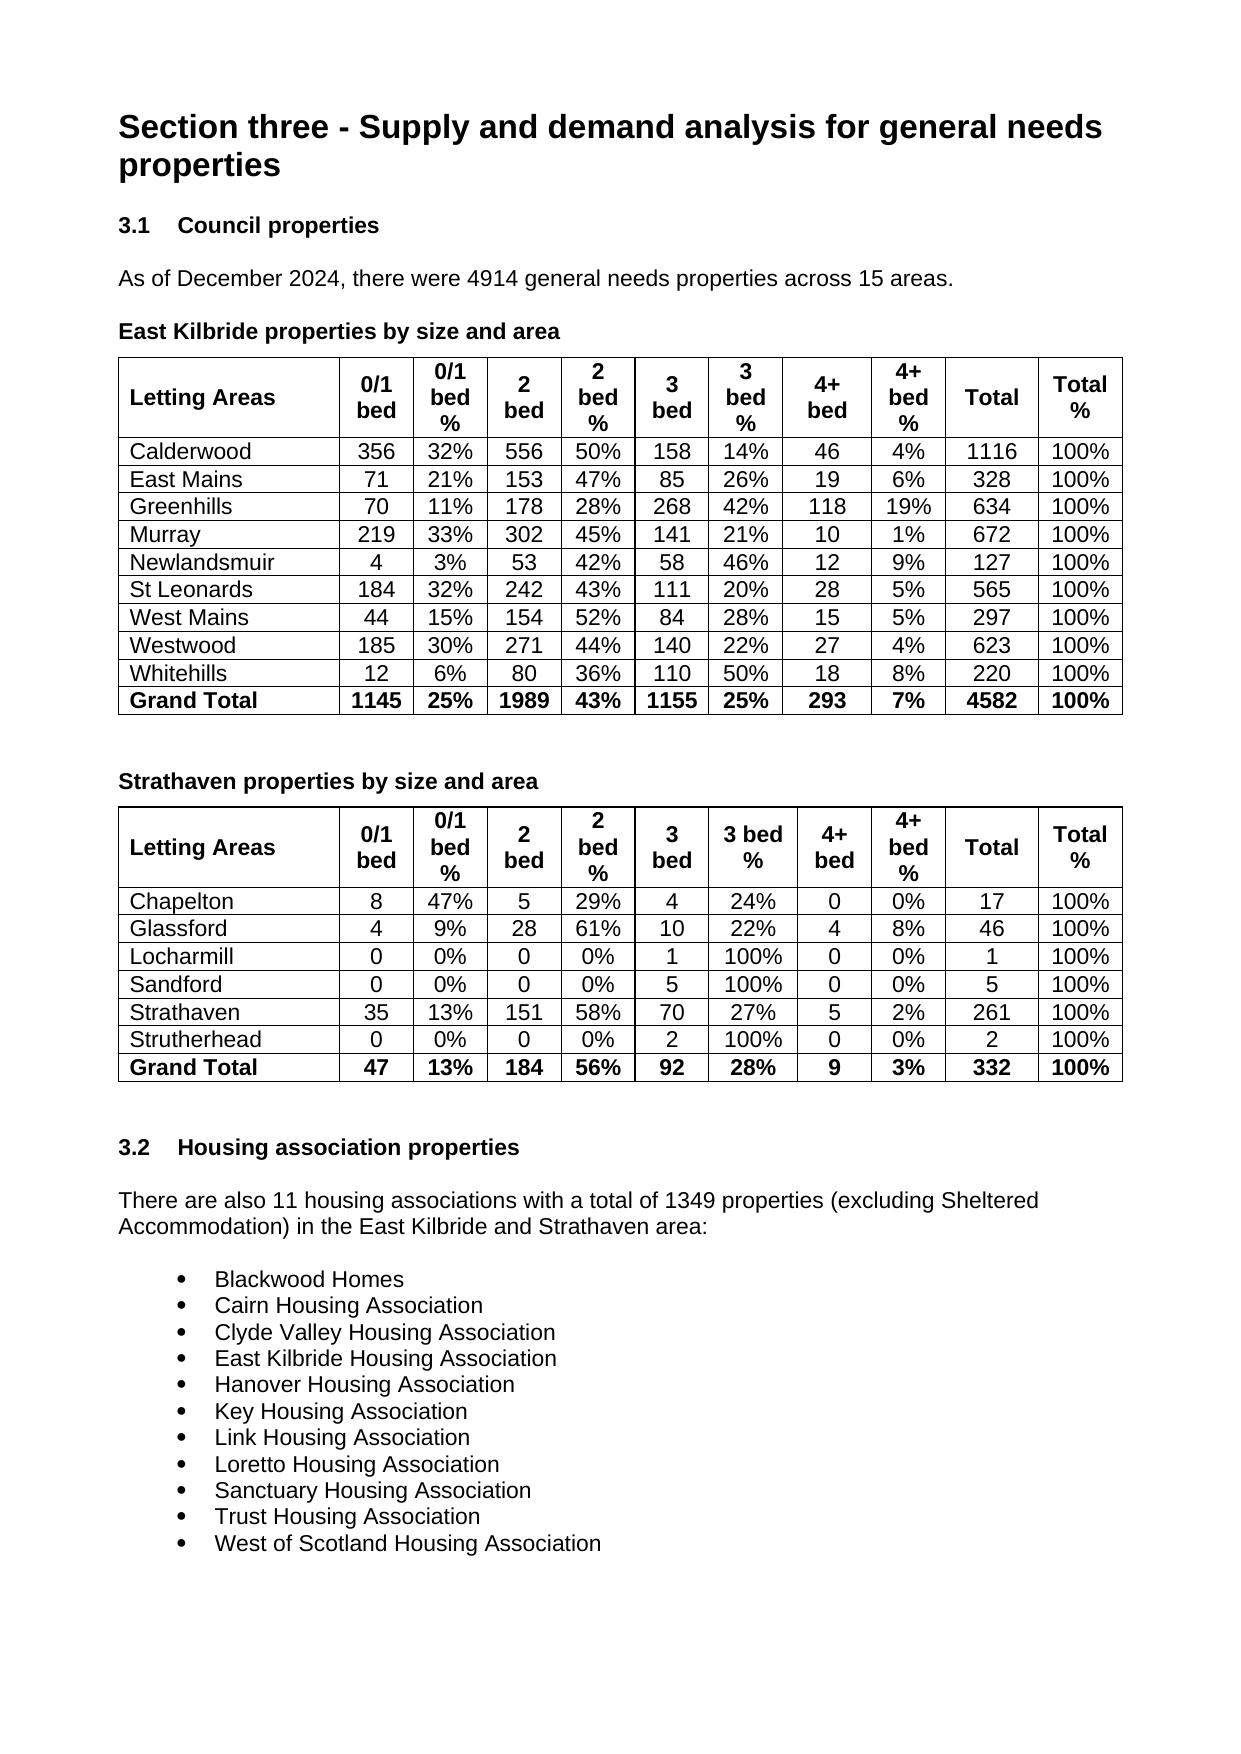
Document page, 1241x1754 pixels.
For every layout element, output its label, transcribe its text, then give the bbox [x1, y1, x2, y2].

table_cell 5 [488, 888, 561, 914]
table_cell 45% [562, 521, 634, 548]
table_cell 127 [946, 549, 1038, 575]
table_cell 623 [946, 632, 1038, 658]
table_cell 13% [414, 1054, 487, 1081]
list East Kilbride Housing Association [177, 1345, 1122, 1371]
table_cell 35 [340, 999, 413, 1025]
table_cell 46 [783, 438, 871, 464]
table_cell 0% [872, 1026, 945, 1053]
table_cell 52% [562, 604, 634, 631]
table_cell 220 [946, 660, 1038, 686]
table_cell Sandford [119, 971, 339, 997]
table_cell 6% [414, 660, 487, 686]
table_cell 0 [798, 971, 871, 997]
table_cell 28% [562, 493, 634, 520]
table_header 3 bed [636, 808, 708, 887]
table_cell 0% [872, 943, 945, 970]
table_cell Chapelton [119, 888, 339, 914]
table_cell 184 [488, 1054, 561, 1081]
table_cell 36% [562, 660, 634, 686]
table_cell 100% [709, 971, 797, 997]
table_cell 100% [1039, 466, 1122, 492]
table_cell 2 [636, 1026, 708, 1053]
table_cell 100% [1039, 971, 1122, 997]
table_cell 0 [340, 1026, 413, 1053]
table_header Letting Areas [119, 358, 339, 437]
table_cell 4% [872, 438, 945, 464]
table_cell 80 [488, 660, 561, 686]
table_cell 178 [488, 493, 561, 520]
table_cell 100% [1039, 1054, 1122, 1081]
table_cell 21% [414, 466, 487, 492]
table_cell 1 [636, 943, 708, 970]
table_cell 84 [636, 604, 708, 631]
table_cell 8% [872, 915, 945, 942]
table_header 0/1 bed [340, 358, 413, 437]
table_cell 302 [488, 521, 561, 548]
list Loretto Housing Association [177, 1451, 1122, 1477]
table_cell 13% [414, 999, 487, 1025]
table_cell 22% [709, 915, 797, 942]
table_cell 100% [1039, 438, 1122, 464]
list Sanctuary Housing Association [177, 1477, 1122, 1503]
table_cell 141 [636, 521, 708, 548]
table_cell 0 [798, 943, 871, 970]
table_header 2 bed % [562, 358, 634, 437]
table_cell 0% [414, 1026, 487, 1053]
table_cell 12 [340, 660, 413, 686]
table_cell Murray [119, 521, 339, 548]
table_cell 58% [562, 999, 634, 1025]
table_cell 0 [798, 1026, 871, 1053]
list Key Housing Association [177, 1398, 1122, 1424]
table_header 3 bed [636, 358, 708, 437]
table_cell 1% [872, 521, 945, 548]
table_cell 4 [636, 888, 708, 914]
table_cell 100% [1039, 604, 1122, 631]
text As of December 2024, there were 4914 general needs properties across 15 areas. [118, 265, 1122, 291]
table_cell 268 [636, 493, 708, 520]
table_cell 2% [872, 999, 945, 1025]
table_cell 111 [636, 576, 708, 603]
table_cell 0 [340, 971, 413, 997]
table_cell 0% [562, 943, 634, 970]
table_cell 332 [946, 1054, 1038, 1081]
table_cell Westwood [119, 632, 339, 658]
table_cell 242 [488, 576, 561, 603]
list Hanover Housing Association [177, 1371, 1122, 1398]
table_cell 297 [946, 604, 1038, 631]
table_cell 70 [636, 999, 708, 1025]
table_cell 4 [340, 549, 413, 575]
table_cell 44 [340, 604, 413, 631]
table_cell 3% [414, 549, 487, 575]
table_cell 10 [636, 915, 708, 942]
table_cell East Mains [119, 466, 339, 492]
table_cell Greenhills [119, 493, 339, 520]
table_cell 20% [709, 576, 782, 603]
table_header 3 bed % [709, 358, 782, 437]
table_cell 46% [709, 549, 782, 575]
table_cell 153 [488, 466, 561, 492]
table_cell 328 [946, 466, 1038, 492]
table_cell Grand Total [119, 687, 339, 714]
table_cell 18 [783, 660, 871, 686]
table_cell 26% [709, 466, 782, 492]
table_cell 0 [488, 971, 561, 997]
table_cell 2 [946, 1026, 1038, 1053]
table_cell 100% [1039, 687, 1122, 714]
table_cell 50% [562, 438, 634, 464]
subtitle Section three - Supply and demand analysis for general needs properties [118, 107, 1122, 184]
table_cell 47% [562, 466, 634, 492]
table_header Total % [1039, 808, 1122, 887]
table_cell 50% [709, 660, 782, 686]
table_cell 6% [872, 466, 945, 492]
table_cell 1116 [946, 438, 1038, 464]
table_cell 28% [709, 604, 782, 631]
table_cell 19 [783, 466, 871, 492]
table_cell 184 [340, 576, 413, 603]
table_cell 24% [709, 888, 797, 914]
table_cell 118 [783, 493, 871, 520]
table_header 0/1 bed % [414, 358, 487, 437]
table_header Letting Areas [119, 808, 339, 887]
table_cell 556 [488, 438, 561, 464]
table_header 4+ bed % [872, 358, 945, 437]
table_cell 92 [636, 1054, 708, 1081]
list Cairn Housing Association [177, 1292, 1122, 1319]
text 3.2 Housing association properties [118, 1134, 1122, 1161]
table_cell West Mains [119, 604, 339, 631]
table_cell 47 [340, 1054, 413, 1081]
table_cell Strathaven [119, 999, 339, 1025]
table_cell 5% [872, 604, 945, 631]
table_cell 100% [1039, 943, 1122, 970]
table_cell 0% [414, 971, 487, 997]
table_cell 4% [872, 632, 945, 658]
table_cell 43% [562, 687, 634, 714]
table_cell 12 [783, 549, 871, 575]
table_cell 19% [872, 493, 945, 520]
table_cell 356 [340, 438, 413, 464]
table_cell 5 [798, 999, 871, 1025]
table_cell 271 [488, 632, 561, 658]
table_header 2 bed % [562, 808, 634, 887]
table_cell 0 [488, 943, 561, 970]
table_cell 293 [783, 687, 871, 714]
table_header 4+ bed % [872, 808, 945, 887]
table_cell 4 [340, 915, 413, 942]
table_cell 100% [1039, 888, 1122, 914]
table_cell St Leonards [119, 576, 339, 603]
table_cell 0% [872, 971, 945, 997]
text East Kilbride properties by size and area [118, 318, 1122, 344]
table_cell 56% [562, 1054, 634, 1081]
table_cell 42% [562, 549, 634, 575]
table_cell 5 [946, 971, 1038, 997]
text There are also 11 housing associations with a total of 1349 properties (excluding Sheltered Accommodation) in the East Kilbride and Strathaven area: [118, 1187, 1122, 1240]
table_cell 110 [636, 660, 708, 686]
table_cell 17 [946, 888, 1038, 914]
table_cell 30% [414, 632, 487, 658]
table_cell Newlandsmuir [119, 549, 339, 575]
table_cell 100% [709, 1026, 797, 1053]
table_cell 53 [488, 549, 561, 575]
table_cell 15 [783, 604, 871, 631]
list West of Scotland Housing Association [177, 1529, 1122, 1556]
table_cell Grand Total [119, 1054, 339, 1081]
table_cell 29% [562, 888, 634, 914]
table_cell 0% [562, 1026, 634, 1053]
table_header 0/1 bed [340, 808, 413, 887]
table_cell 219 [340, 521, 413, 548]
table_cell 4 [798, 915, 871, 942]
table_cell 158 [636, 438, 708, 464]
table_cell 1155 [636, 687, 708, 714]
table_cell 5% [872, 576, 945, 603]
table_cell 1989 [488, 687, 561, 714]
table_cell 11% [414, 493, 487, 520]
table_cell 100% [1039, 660, 1122, 686]
table_cell 100% [1039, 999, 1122, 1025]
table_cell 0% [414, 943, 487, 970]
table_cell 21% [709, 521, 782, 548]
table_cell 32% [414, 438, 487, 464]
list Clyde Valley Housing Association [177, 1319, 1122, 1345]
table_cell 8% [872, 660, 945, 686]
table_cell 32% [414, 576, 487, 603]
text Strathaven properties by size and area [118, 768, 1122, 794]
table_cell Locharmill [119, 943, 339, 970]
list Trust Housing Association [177, 1503, 1122, 1529]
table_cell 100% [1039, 549, 1122, 575]
table_cell 0 [340, 943, 413, 970]
table_cell 100% [1039, 521, 1122, 548]
table_cell 634 [946, 493, 1038, 520]
table_cell 27 [783, 632, 871, 658]
table_cell 100% [1039, 576, 1122, 603]
table_cell 46 [946, 915, 1038, 942]
table_cell Calderwood [119, 438, 339, 464]
table_cell 25% [709, 687, 782, 714]
table_header 4+ bed [798, 808, 871, 887]
table_cell 25% [414, 687, 487, 714]
table_cell 0% [872, 888, 945, 914]
table_cell 15% [414, 604, 487, 631]
table_cell 4582 [946, 687, 1038, 714]
table_header Total [946, 358, 1038, 437]
table_cell 28% [709, 1054, 797, 1081]
table_cell 0% [562, 971, 634, 997]
table_cell 154 [488, 604, 561, 631]
table_cell 672 [946, 521, 1038, 548]
table_cell 9% [414, 915, 487, 942]
table_cell 100% [1039, 632, 1122, 658]
table_cell 100% [1039, 915, 1122, 942]
table_cell 42% [709, 493, 782, 520]
table_cell 100% [709, 943, 797, 970]
table_cell 27% [709, 999, 797, 1025]
table_cell 44% [562, 632, 634, 658]
table_cell 61% [562, 915, 634, 942]
table_cell 140 [636, 632, 708, 658]
table_cell 9% [872, 549, 945, 575]
table_cell Whitehills [119, 660, 339, 686]
table_cell 0 [798, 888, 871, 914]
table_cell 28 [783, 576, 871, 603]
table_cell Glassford [119, 915, 339, 942]
list Link Housing Association [177, 1424, 1122, 1451]
table_header Total [946, 808, 1038, 887]
table_header 2 bed [488, 808, 561, 887]
table_cell 185 [340, 632, 413, 658]
table_cell 33% [414, 521, 487, 548]
table_cell 565 [946, 576, 1038, 603]
table_cell 14% [709, 438, 782, 464]
table_cell 3% [872, 1054, 945, 1081]
list Blackwood Homes [177, 1266, 1122, 1292]
table_header 0/1 bed % [414, 808, 487, 887]
table_cell 9 [798, 1054, 871, 1081]
text 3.1 Council properties [118, 212, 1122, 239]
table_cell 47% [414, 888, 487, 914]
table_cell 10 [783, 521, 871, 548]
table_cell 8 [340, 888, 413, 914]
table_cell 0 [488, 1026, 561, 1053]
table_cell 71 [340, 466, 413, 492]
table_cell 58 [636, 549, 708, 575]
table_cell 100% [1039, 493, 1122, 520]
table_cell 7% [872, 687, 945, 714]
table_cell Strutherhead [119, 1026, 339, 1053]
table_cell 28 [488, 915, 561, 942]
table_cell 151 [488, 999, 561, 1025]
table_cell 1 [946, 943, 1038, 970]
table_cell 43% [562, 576, 634, 603]
table_cell 100% [1039, 1026, 1122, 1053]
table_cell 22% [709, 632, 782, 658]
table_cell 1145 [340, 687, 413, 714]
table_cell 85 [636, 466, 708, 492]
table_cell 261 [946, 999, 1038, 1025]
table_header 4+ bed [783, 358, 871, 437]
table_header Total % [1039, 358, 1122, 437]
table_cell 70 [340, 493, 413, 520]
table_header 3 bed % [709, 808, 797, 887]
table_header 2 bed [488, 358, 561, 437]
table_cell 5 [636, 971, 708, 997]
